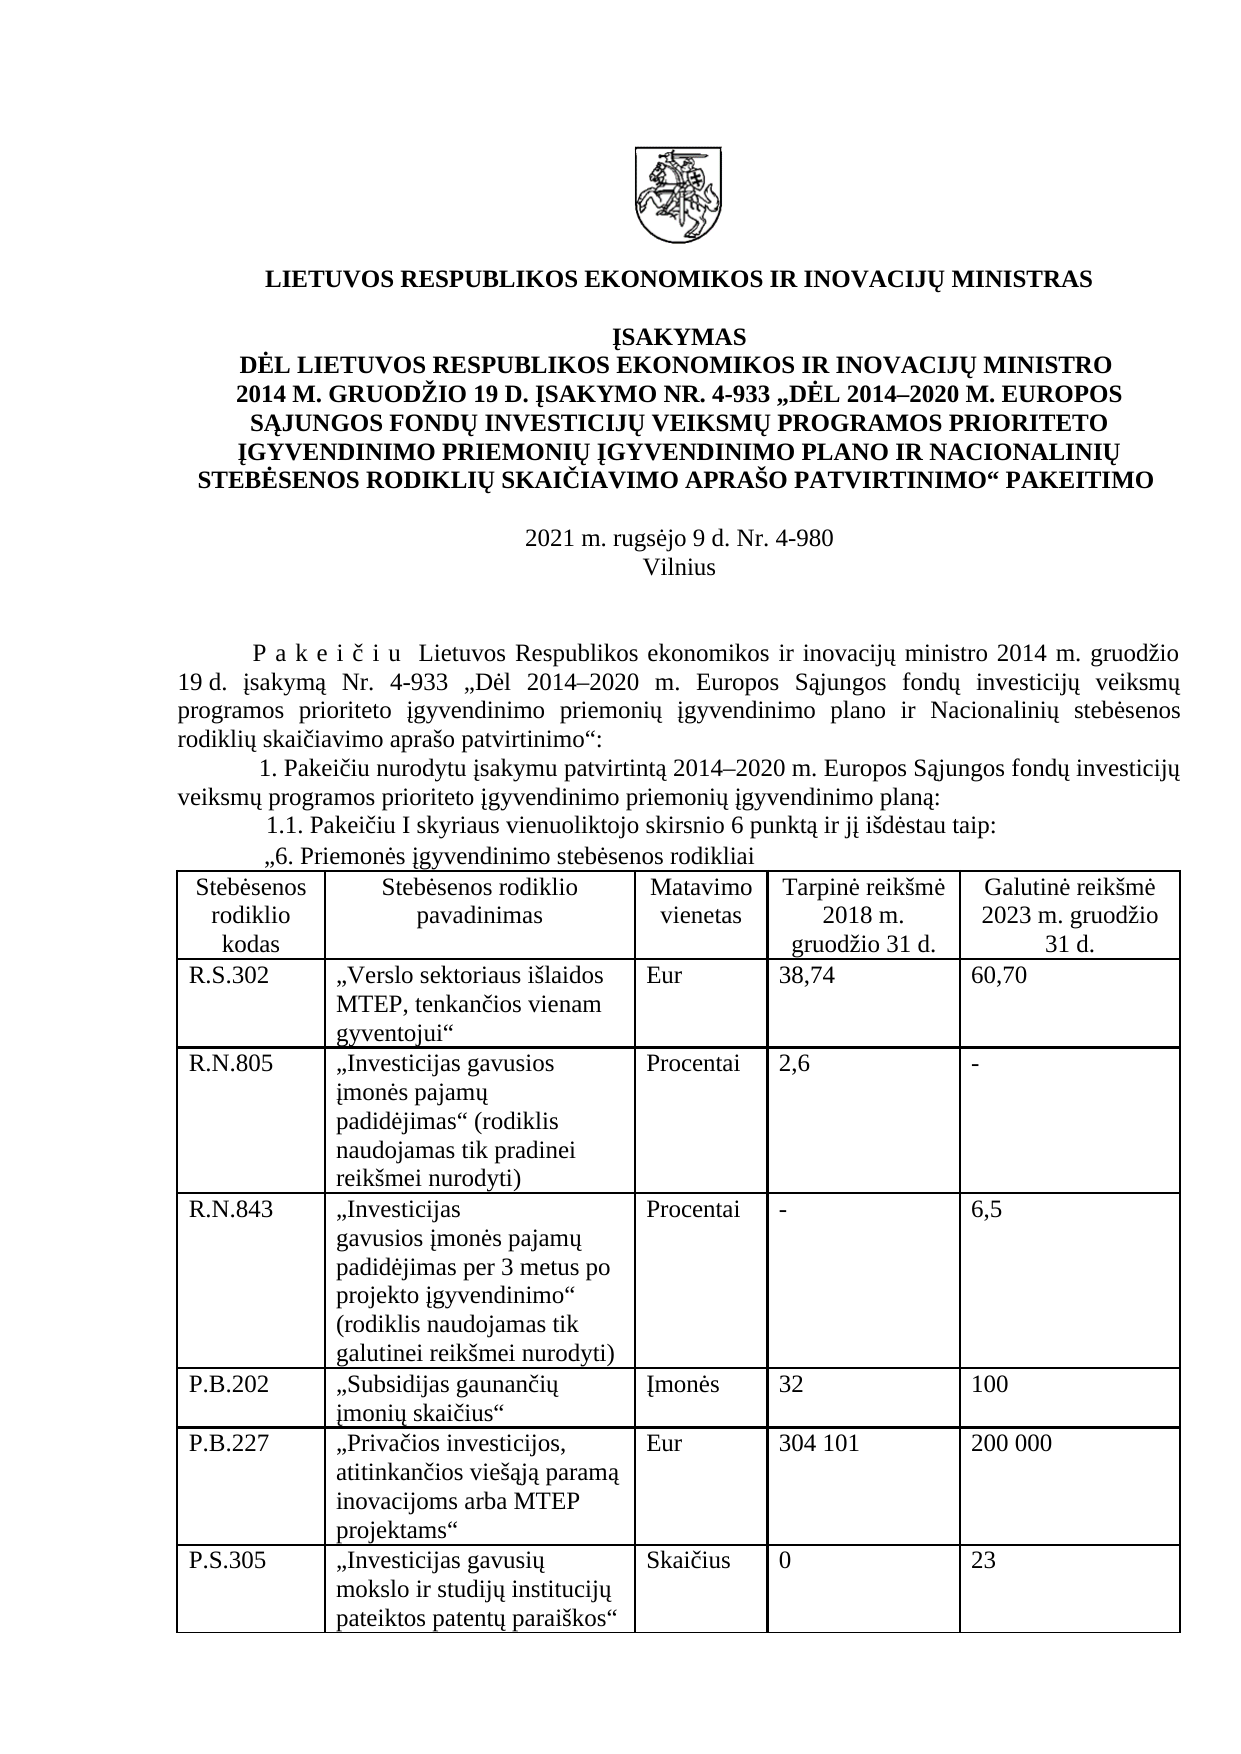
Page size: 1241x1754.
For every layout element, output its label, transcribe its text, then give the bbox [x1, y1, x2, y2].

table_cell P.S.305 [178, 1546, 324, 1632]
table_cell Eur [636, 960, 766, 1046]
table_cell 38,74 [769, 960, 959, 1046]
table_cell P.B.202 [178, 1369, 324, 1426]
table_header Stebėsenos rodiklio pavadinimas [326, 872, 634, 958]
table_header Matavimo vienetas [636, 872, 766, 958]
table_cell R.N.805 [178, 1049, 324, 1192]
table_cell - [769, 1194, 959, 1367]
text 2021 m. rugsėjo 9 d. Nr. 4-980 [177, 523, 1181, 552]
table_cell - [961, 1049, 1179, 1192]
text 1.1. Pakeičiu I skyriaus vienuoliktojo skirsnio 6 punktą ir jį išdėstau taip: [251, 810, 1181, 839]
table_cell Įmonės [636, 1369, 766, 1426]
table_cell Procentai [636, 1049, 766, 1192]
table_cell „Investicijas gavusių mokslo ir studijų institucijų pateiktos patentų paraiškos“ [326, 1546, 634, 1632]
table_cell 304 101 [769, 1429, 959, 1543]
text įsakymas [177, 322, 1181, 350]
table_cell 0 [769, 1546, 959, 1632]
table_cell R.N.843 [178, 1194, 324, 1367]
table_cell R.S.302 [178, 960, 324, 1046]
text P a k e i č i u Lietuvos Respublikos ekonomikos ir inovacijų ministro 2014 m. gruodžio 19 d. įsakymą Nr. 4-933 „Dėl 2014–2020 m. Europos Sąjungos fondų investicijų veiksmų programos prioriteto įgyvendinimo priemonių įgyvendinimo plano ir Nacionalinių stebėsenos rodiklių skaičiavimo aprašo patvirtinimo“: [177, 638, 1181, 753]
table_cell 23 [961, 1546, 1179, 1632]
table_cell 32 [769, 1369, 959, 1426]
table_cell 100 [961, 1369, 1179, 1426]
table_cell Procentai [636, 1194, 766, 1367]
text 1. Pakeičiu nurodytu įsakymu patvirtintą 2014–2020 m. Europos Sąjungos fondų investicijų veiksmų programos prioriteto įgyvendinimo priemonių įgyvendinimo planą: [177, 753, 1181, 810]
table_cell 200 000 [961, 1429, 1179, 1543]
table_header Stebėsenos rodiklio kodas [178, 872, 324, 958]
table_cell „Subsidijas gaunančių įmonių skaičius“ [326, 1369, 634, 1426]
table_cell Skaičius [636, 1546, 766, 1632]
table_header Tarpinė reikšmė 2018 m. gruodžio 31 d. [769, 872, 959, 958]
table_cell 6,5 [961, 1194, 1179, 1367]
table_cell P.B.227 [178, 1429, 324, 1543]
text „6. Priemonės įgyvendinimo stebėsenos rodikliai [177, 841, 1181, 870]
table_cell „Privačios investicijos, atitinkančios viešąją paramą inovacijoms arba MTEP projektams“ [326, 1429, 634, 1543]
text 2014 m. gruodžio 19 d. įsakymo Nr. 4-933 „dėl 2014–2020 m. europos sąjungos fondų investicijų veiksmų programos prioriteto įgyvendinimo priemonių įgyvendinimo plano ir Nacionalinių stebėsenos rodiklių skaičiavimo aprašo patvirtinimo“ pakeitimo [177, 379, 1181, 494]
table_cell „Investicijas gavusios įmonės pajamų padidėjimas“ (rodiklis naudojamas tik pradinei reikšmei nurodyti) [326, 1049, 634, 1192]
table_cell „Investicijas gavusios įmonės pajamų padidėjimas per 3 metus po projekto įgyvendinimo“ (rodiklis naudojamas tik galutinei reikšmei nurodyti) [326, 1194, 634, 1367]
table_cell 2,6 [769, 1049, 959, 1192]
text Vilnius [177, 552, 1181, 580]
table_header Galutinė reikšmė 2023 m. gruodžio 31 d. [961, 872, 1179, 958]
table_cell 60,70 [961, 960, 1179, 1046]
table_cell Eur [636, 1429, 766, 1543]
text dėl lietuvos respublikos ekonomikos ir inovacijų ministro [177, 350, 1181, 379]
table_cell „Verslo sektoriaus išlaidos MTEP, tenkančios vienam gyventojui“ [326, 960, 634, 1046]
text LIETUVOS RESPUBLIKOS Ekonomikos ir inovacijų MINISTRAS [177, 264, 1181, 293]
